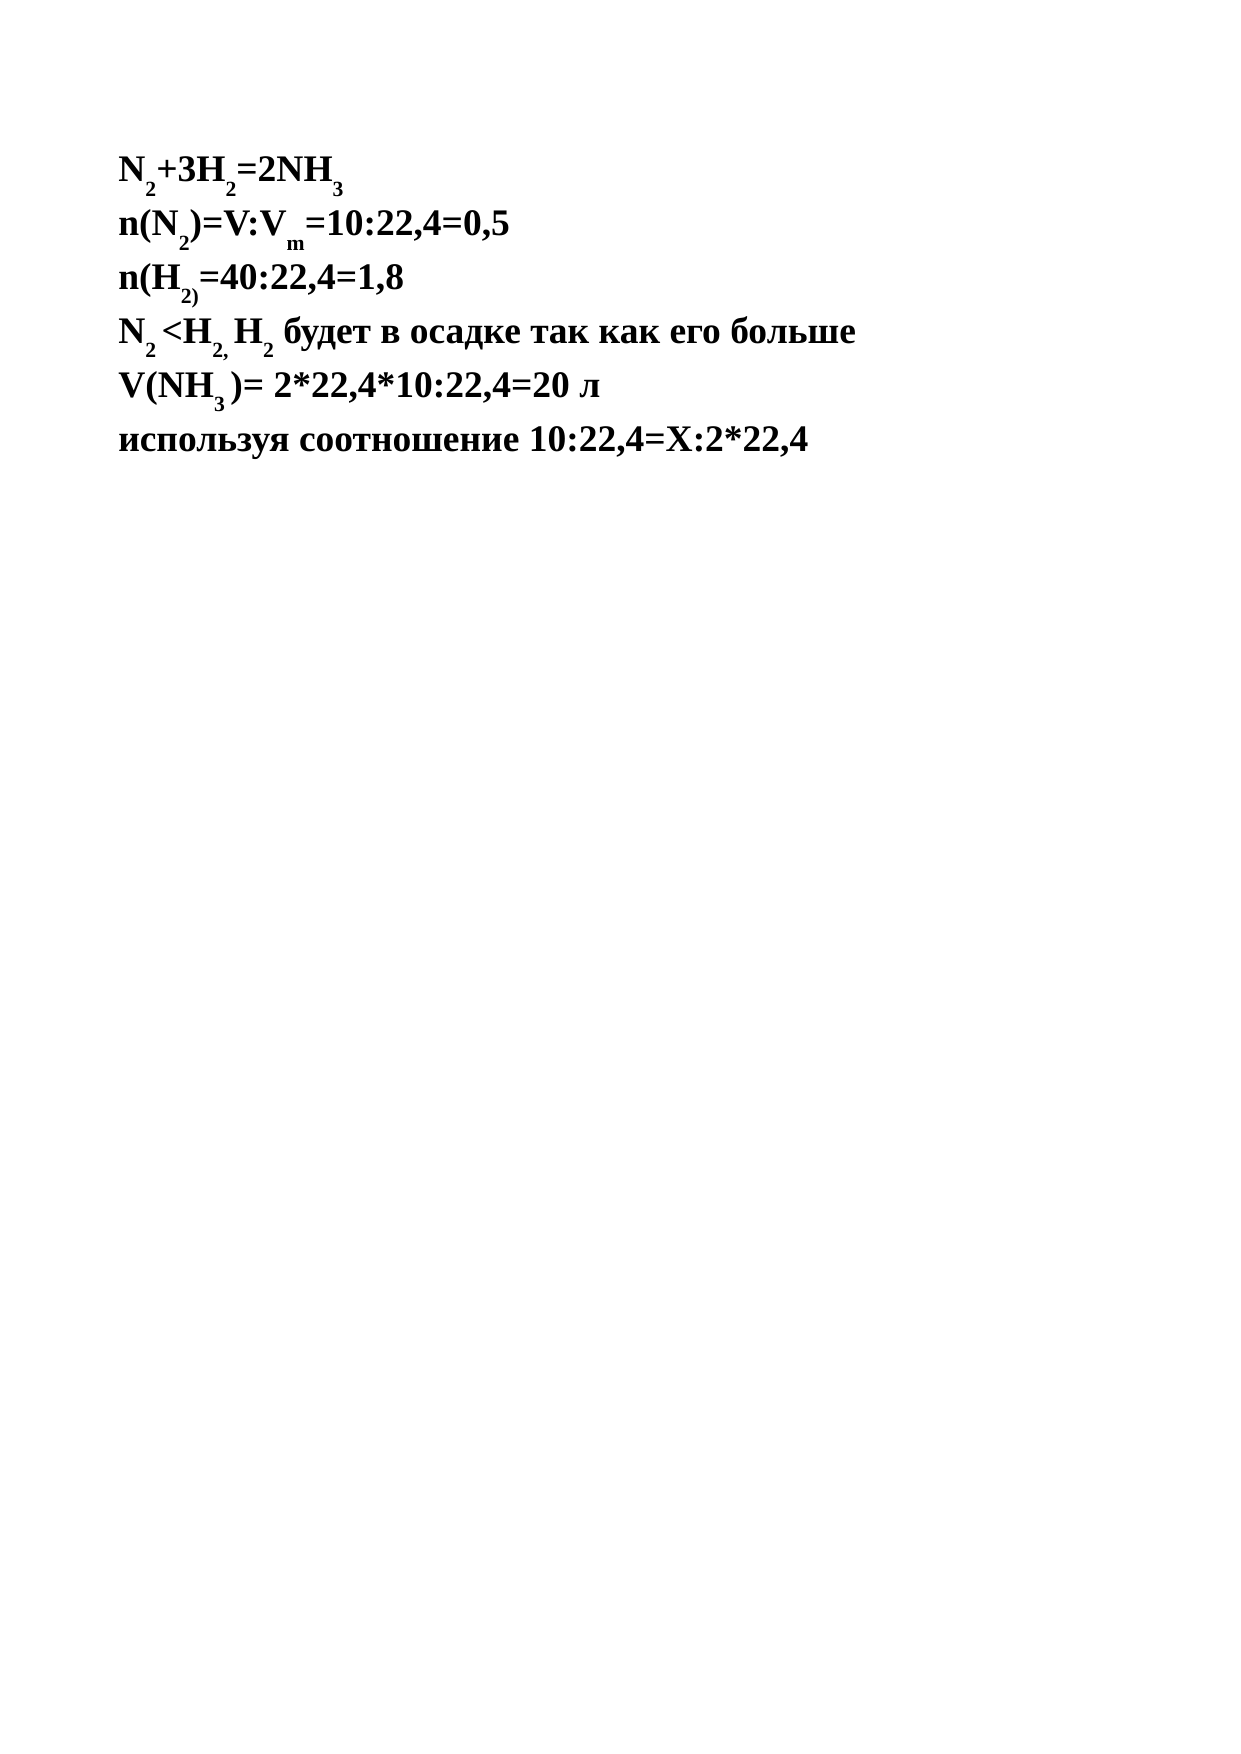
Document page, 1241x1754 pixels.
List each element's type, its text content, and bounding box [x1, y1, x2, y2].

text n(H2)=40:22,4=1,8 [118, 254, 1122, 308]
text используя соотношение 10:22,4=Х:2*22,4 [118, 416, 1122, 459]
text N2+3H2=2NH3 [118, 147, 1122, 201]
text n(N2)=V:Vm=10:22,4=0,5 [118, 201, 1122, 254]
text N2 <H2, Н2 будет в осадке так как его больше [118, 308, 1122, 362]
text V(NH3 )= 2*22,4*10:22,4=20 л [118, 362, 1122, 416]
